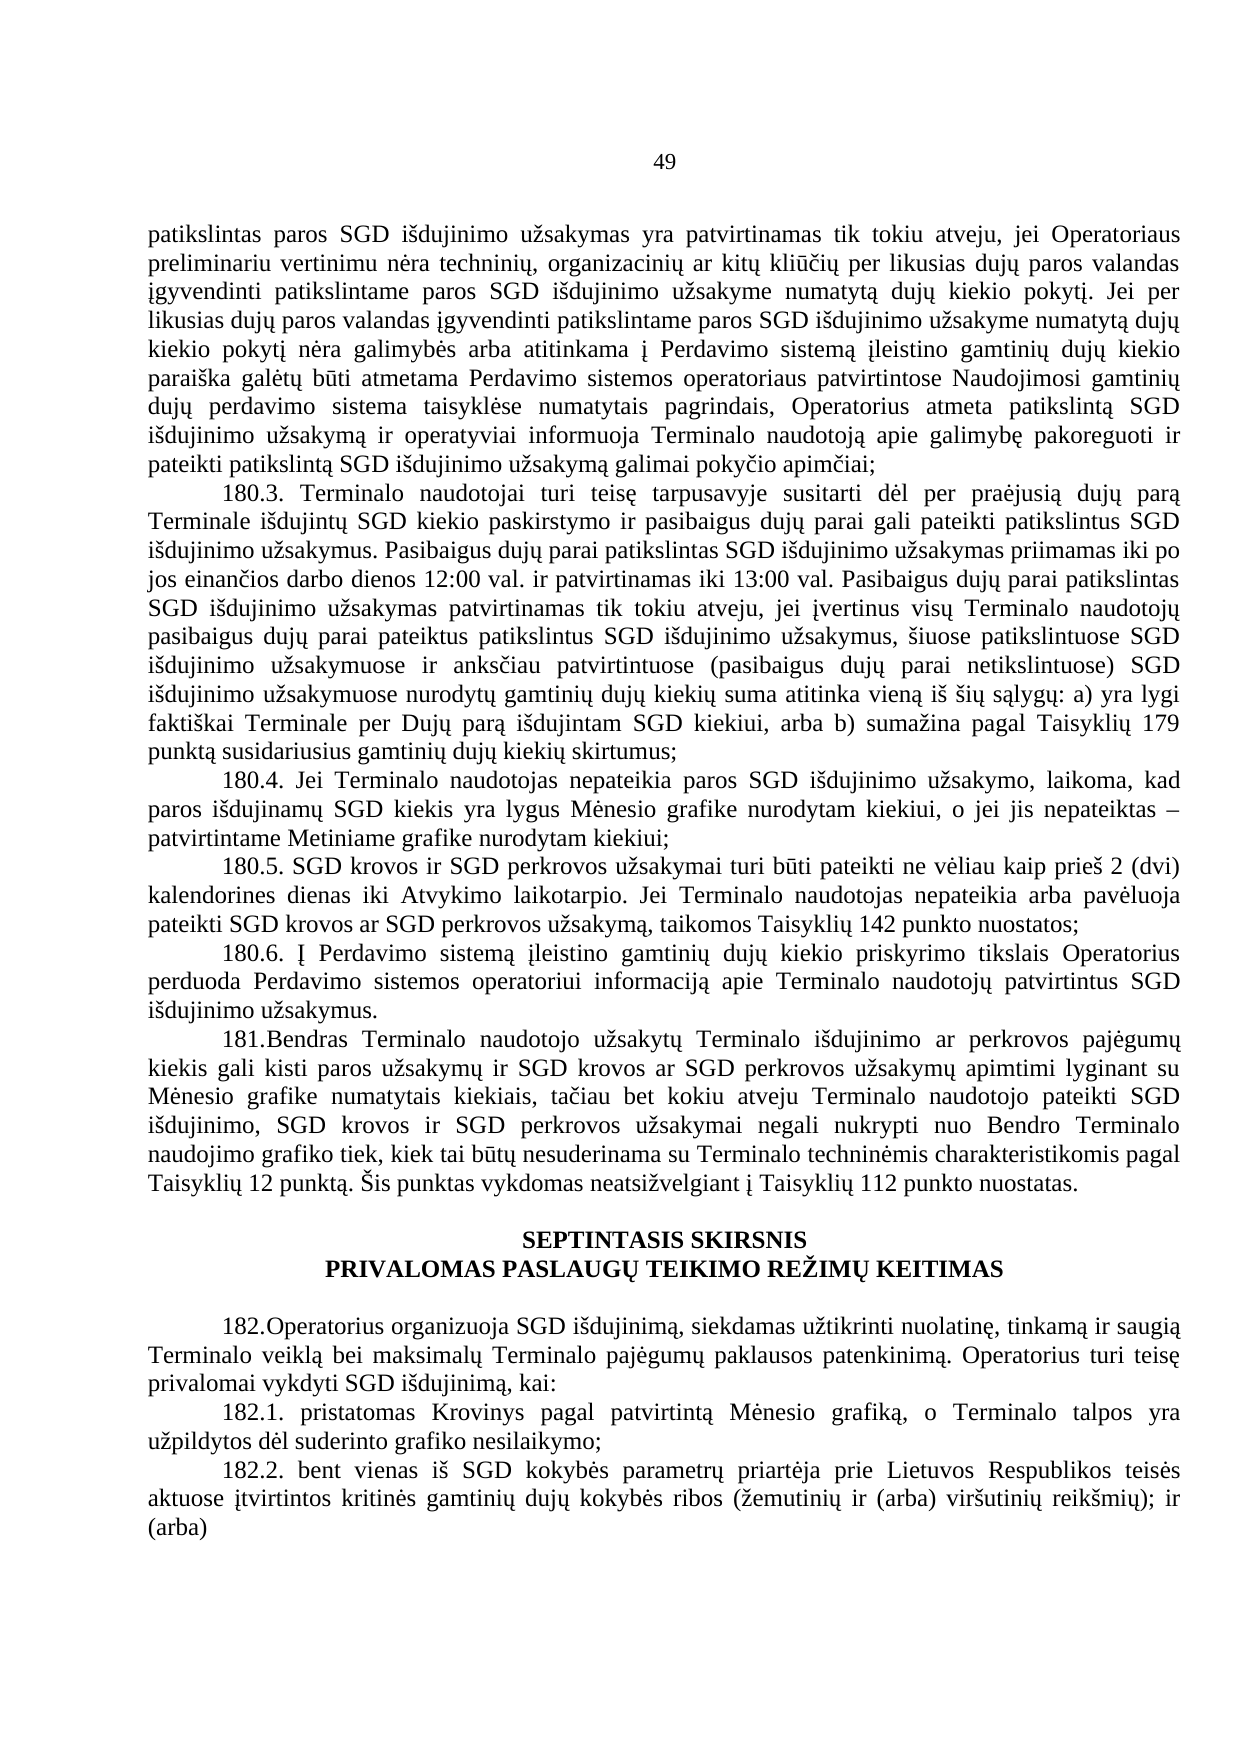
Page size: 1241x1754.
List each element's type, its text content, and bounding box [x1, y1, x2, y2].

text SEPTINTASIS SKIRSNIS [148, 1225, 1181, 1254]
text 180.3. Terminalo naudotojai turi teisę tarpusavyje susitarti dėl per praėjusią dujų parą Terminale išdujintų SGD kiekio paskirstymo ir pasibaigus dujų parai gali pateikti patikslintus SGD išdujinimo užsakymus. Pasibaigus dujų parai patikslintas SGD išdujinimo užsakymas priimamas iki po jos einančios darbo dienos 12:00 val. ir patvirtinamas iki 13:00 val. Pasibaigus dujų parai patikslintas SGD išdujinimo užsakymas patvirtinamas tik tokiu atveju, jei įvertinus visų Terminalo naudotojų pasibaigus dujų parai pateiktus patikslintus SGD išdujinimo užsakymus, šiuose patikslintuose SGD išdujinimo užsakymuose ir anksčiau patvirtintuose (pasibaigus dujų parai netikslintuose) SGD išdujinimo užsakymuose nurodytų gamtinių dujų kiekių suma atitinka vieną iš šių sąlygų: a) yra lygi faktiškai Terminale per Dujų parą išdujintam SGD kiekiui, arba b) sumažina pagal Taisyklių 179 punktą susidariusius gamtinių dujų kiekių skirtumus; [148, 478, 1181, 765]
text 181. Bendras Terminalo naudotojo užsakytų Terminalo išdujinimo ar perkrovos pajėgumų kiekis gali kisti paros užsakymų ir SGD krovos ar SGD perkrovos užsakymų apimtimi lyginant su Mėnesio grafike numatytais kiekiais, tačiau bet kokiu atveju Terminalo naudotojo pateikti SGD išdujinimo, SGD krovos ir SGD perkrovos užsakymai negali nukrypti nuo Bendro Terminalo naudojimo grafiko tiek, kiek tai būtų nesuderinama su Terminalo techninėmis charakteristikomis pagal Taisyklių 12 punktą. Šis punktas vykdomas neatsižvelgiant į Taisyklių 112 punkto nuostatas. [148, 1024, 1181, 1196]
text 182.1. pristatomas Krovinys pagal patvirtintą Mėnesio grafiką, o Terminalo talpos yra užpildytos dėl suderinto grafiko nesilaikymo; [148, 1397, 1181, 1455]
subtitle PRIVALOMAS PASLAUGŲ TEIKIMO REŽIMŲ KEITIMAS [148, 1254, 1181, 1283]
text patikslintas paros SGD išdujinimo užsakymas yra patvirtinamas tik tokiu atveju, jei Operatoriaus preliminariu vertinimu nėra techninių, organizacinių ar kitų kliūčių per likusias dujų paros valandas įgyvendinti patikslintame paros SGD išdujinimo užsakyme numatytą dujų kiekio pokytį. Jei per likusias dujų paros valandas įgyvendinti patikslintame paros SGD išdujinimo užsakyme numatytą dujų kiekio pokytį nėra galimybės arba atitinkama į Perdavimo sistemą įleistino gamtinių dujų kiekio paraiška galėtų būti atmetama Perdavimo sistemos operatoriaus patvirtintose Naudojimosi gamtinių dujų perdavimo sistema taisyklėse numatytais pagrindais, Operatorius atmeta patikslintą SGD išdujinimo užsakymą ir operatyviai informuoja Terminalo naudotoją apie galimybę pakoreguoti ir pateikti patikslintą SGD išdujinimo užsakymą galimai pokyčio apimčiai; [148, 219, 1181, 478]
text 180.6. Į Perdavimo sistemą įleistino gamtinių dujų kiekio priskyrimo tikslais Operatorius perduoda Perdavimo sistemos operatoriui informaciją apie Terminalo naudotojų patvirtintus SGD išdujinimo užsakymus. [148, 938, 1181, 1024]
text 180.4. Jei Terminalo naudotojas nepateikia paros SGD išdujinimo užsakymo, laikoma, kad paros išdujinamų SGD kiekis yra lygus Mėnesio grafike nurodytam kiekiui, o jei jis nepateiktas – patvirtintame Metiniame grafike nurodytam kiekiui; [148, 765, 1181, 851]
text 180.5. SGD krovos ir SGD perkrovos užsakymai turi būti pateikti ne vėliau kaip prieš 2 (dvi) kalendorines dienas iki Atvykimo laikotarpio. Jei Terminalo naudotojas nepateikia arba pavėluoja pateikti SGD krovos ar SGD perkrovos užsakymą, taikomos Taisyklių 142 punkto nuostatos; [148, 851, 1181, 938]
text 182.2. bent vienas iš SGD kokybės parametrų priartėja prie Lietuvos Respublikos teisės aktuose įtvirtintos kritinės gamtinių dujų kokybės ribos (žemutinių ir (arba) viršutinių reikšmių); ir (arba) [148, 1455, 1181, 1541]
text 182. Operatorius organizuoja SGD išdujinimą, siekdamas užtikrinti nuolatinę, tinkamą ir saugią Terminalo veiklą bei maksimalų Terminalo pajėgumų paklausos patenkinimą. Operatorius turi teisę privalomai vykdyti SGD išdujinimą, kai: [148, 1311, 1181, 1397]
